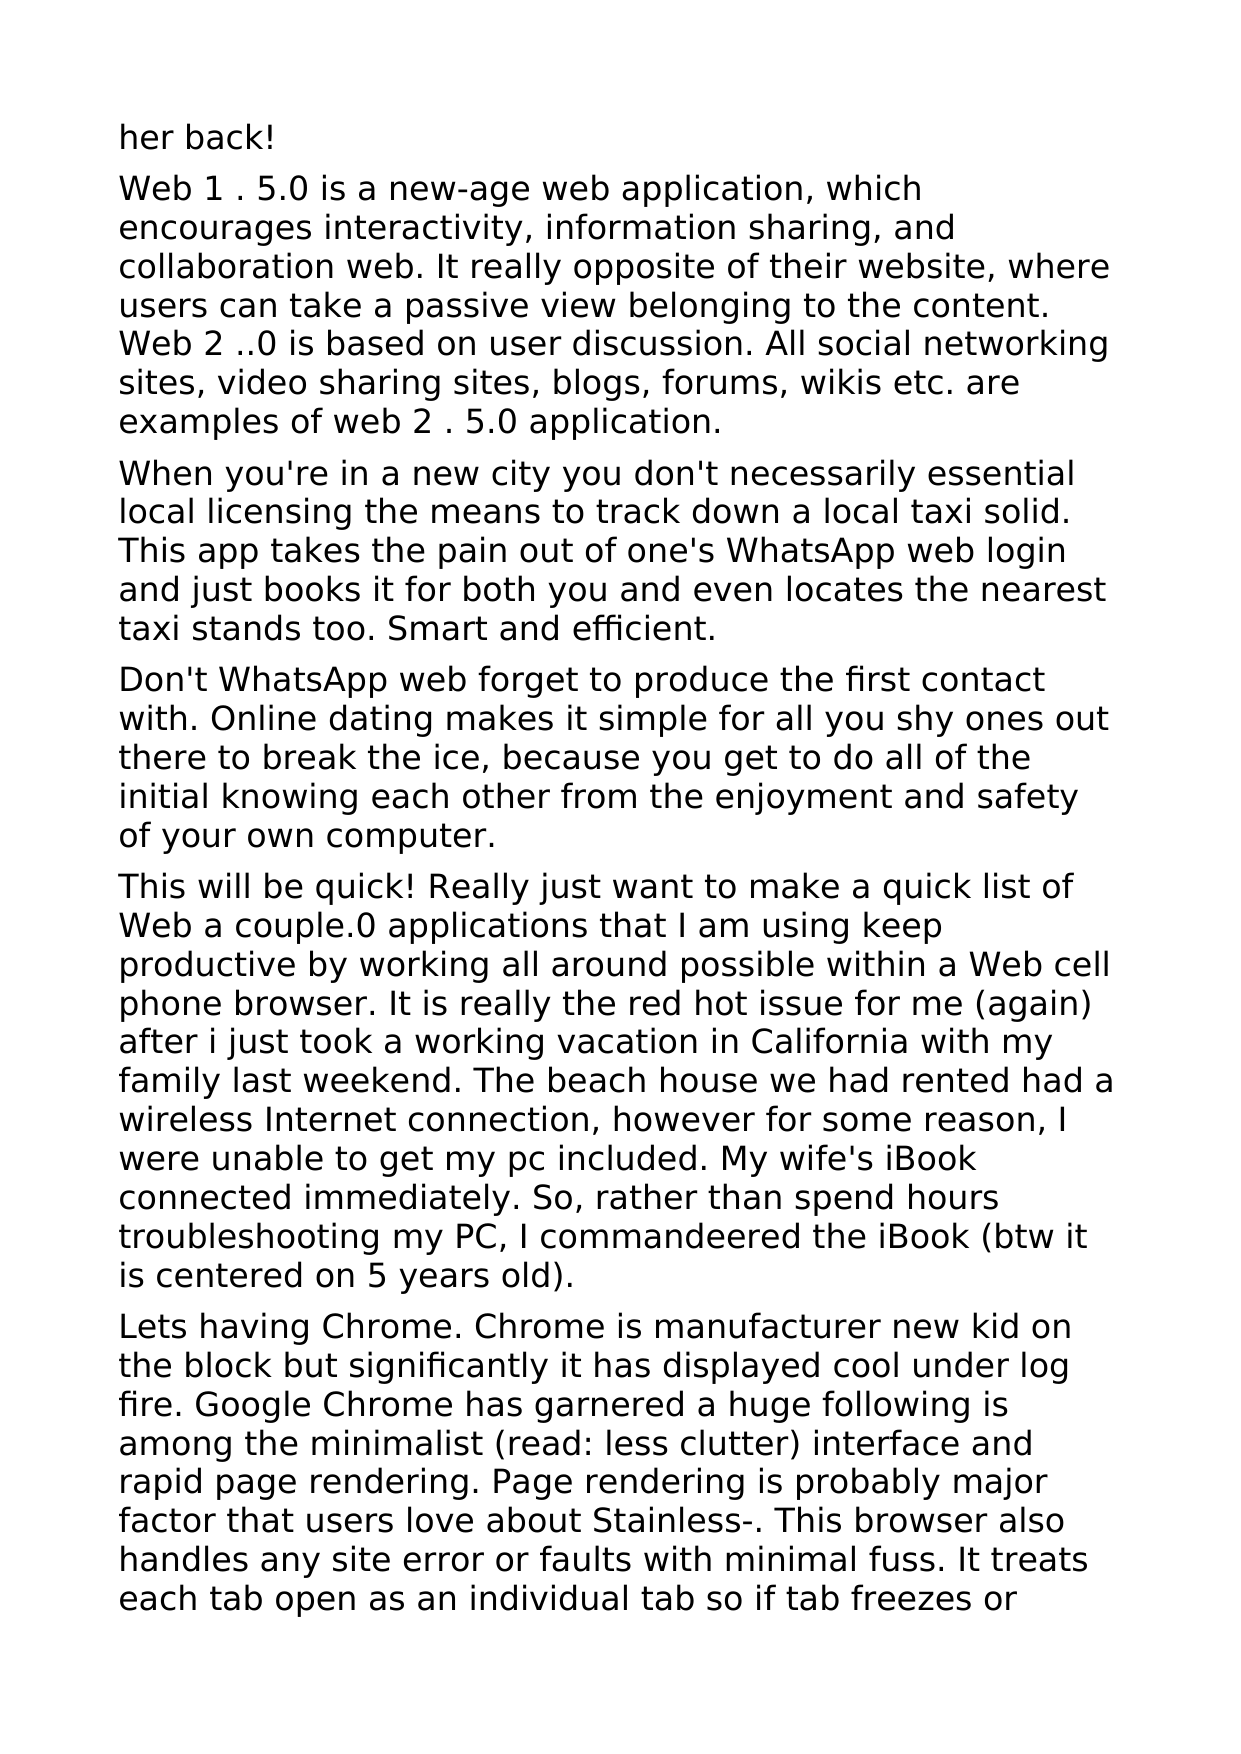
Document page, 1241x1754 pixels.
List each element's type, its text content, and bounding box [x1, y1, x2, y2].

text her back! [118, 118, 1122, 157]
text Lets having Chrome. Chrome is manufacturer new kid on the block but significantly it has displayed cool under log fire. Google Chrome has garnered a huge following is among the minimalist (read: less clutter) interface and rapid page rendering. Page rendering is probably major factor that users love about Stainless-. This browser also handles any site error or faults with minimal fuss. It treats each tab open as an individual tab so if tab freezes or [118, 1307, 1122, 1618]
text When you're in a new city you don't necessarily essential local licensing the means to track down a local taxi solid. This app takes the pain out of one's WhatsApp web login and just books it for both you and even locates the nearest taxi stands too. Smart and efficient. [118, 454, 1122, 648]
text Web 1 . 5.0 is a new-age web application, which encourages interactivity, information sharing, and collaboration web. It really opposite of their website, where users can take a passive view belonging to the content. Web 2 ..0 is based on user discussion. All social networking sites, video sharing sites, blogs, forums, wikis etc. are examples of web 2 . 5.0 application. [118, 169, 1122, 441]
text Don't WhatsApp web forget to produce the first contact with. Online dating makes it simple for all you shy ones out there to break the ice, because you get to do all of the initial knowing each other from the enjoyment and safety of your own computer. [118, 661, 1122, 855]
text This will be quick! Really just want to make a quick list of Web a couple.0 applications that I am using keep productive by working all around possible within a Web cell phone browser. It is really the red hot issue for me (again) after i just took a working vacation in California with my family last weekend. The beach house we had rented had a wireless Internet connection, however for some reason, I were unable to get my pc included. My wife's iBook connected immediately. So, rather than spend hours troubleshooting my PC, I commandeered the iBook (btw it is centered on 5 years old). [118, 867, 1122, 1295]
